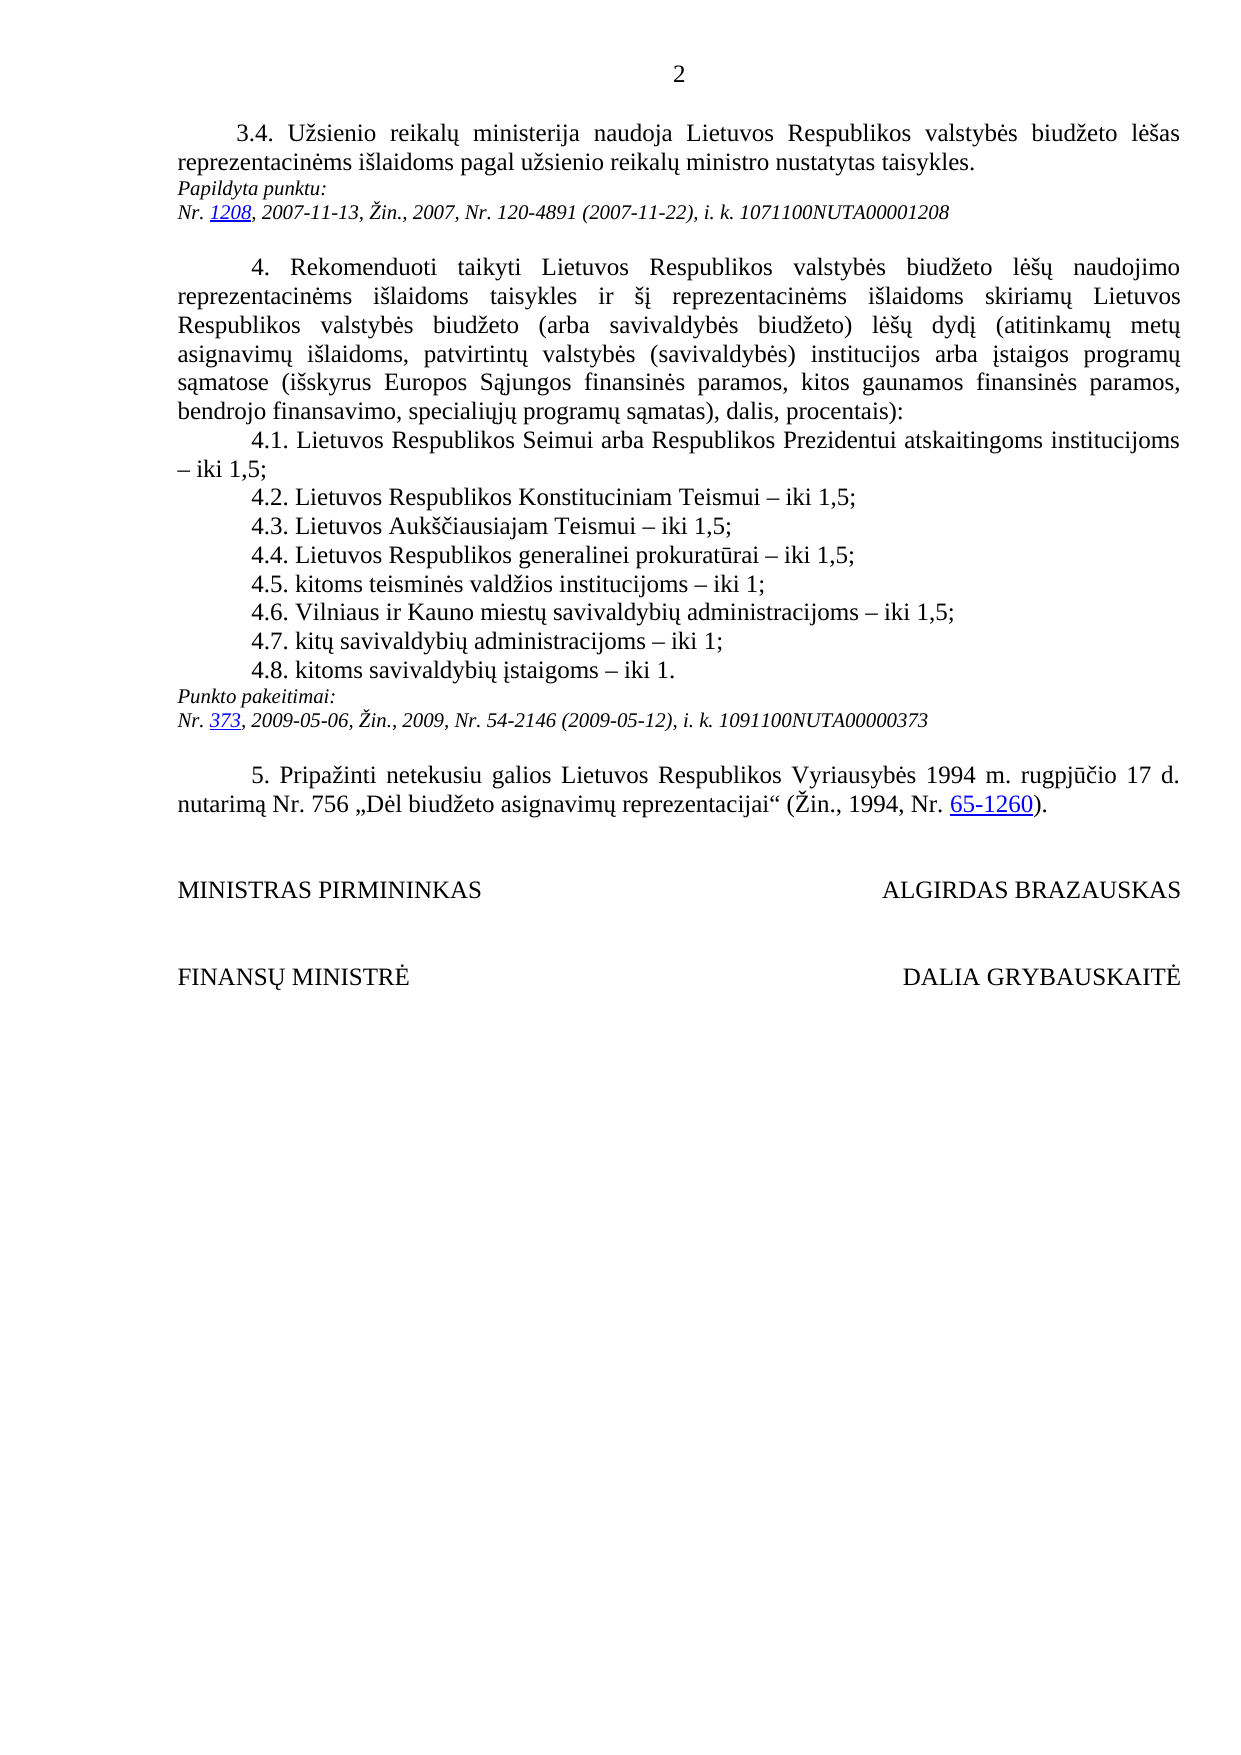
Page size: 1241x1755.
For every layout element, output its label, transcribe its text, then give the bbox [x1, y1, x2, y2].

text Ministras Pirmininkas Algirdas Brazauskas [177, 876, 1181, 904]
text 3.4. Užsienio reikalų ministerija naudoja Lietuvos Respublikos valstybės biudžeto lėšas reprezentacinėms išlaidoms pagal užsienio reikalų ministro nustatytas taisykles. [177, 118, 1181, 176]
text Finansų ministrė Dalia Grybauskaitė [177, 962, 1181, 991]
text 4. Rekomenduoti taikyti Lietuvos Respublikos valstybės biudžeto lėšų naudojimo reprezentacinėms išlaidoms taisykles ir šį reprezentacinėms išlaidoms skiriamų Lietuvos Respublikos valstybės biudžeto (arba savivaldybės biudžeto) lėšų dydį (atitinkamų metų asignavimų išlaidoms, patvirtintų valstybės (savivaldybės) institucijos arba įstaigos programų sąmatose (išskyrus Europos Sąjungos finansinės paramos, kitos gaunamos finansinės paramos, bendrojo finansavimo, specialiųjų programų sąmatas), dalis, procentais): [177, 252, 1181, 425]
text 4.3. Lietuvos Aukščiausiajam Teismui – iki 1,5; [177, 511, 1181, 540]
text 4.7. kitų savivaldybių administracijoms – iki 1; [177, 626, 1181, 655]
text 4.1. Lietuvos Respublikos Seimui arba Respublikos Prezidentui atskaitingoms institucijoms – iki 1,5; [177, 425, 1181, 482]
text Nr. 1208, 2007-11-13, Žin., 2007, Nr. 120-4891 (2007-11-22), i. k. 1071100NUTA00001208 [177, 200, 1181, 224]
text 4.5. kitoms teisminės valdžios institucijoms – iki 1; [177, 569, 1181, 597]
text 4.8. kitoms savivaldybių įstaigoms – iki 1. [177, 655, 1181, 684]
text Nr. 373, 2009-05-06, Žin., 2009, Nr. 54-2146 (2009-05-12), i. k. 1091100NUTA00000373 [177, 708, 1181, 732]
text Papildyta punktu: [177, 176, 1181, 200]
text Punkto pakeitimai: [177, 684, 1181, 708]
text 4.6. Vilniaus ir Kauno miestų savivaldybių administracijoms – iki 1,5; [177, 597, 1181, 626]
text 5. Pripažinti netekusiu galios Lietuvos Respublikos Vyriausybės 1994 m. rugpjūčio 17 d. nutarimą Nr. 756 „Dėl biudžeto asignavimų reprezentacijai“ (Žin., 1994, Nr. 65-1260). [177, 761, 1181, 818]
text 4.2. Lietuvos Respublikos Konstituciniam Teismui – iki 1,5; [177, 482, 1181, 511]
text 4.4. Lietuvos Respublikos generalinei prokuratūrai – iki 1,5; [177, 540, 1181, 569]
